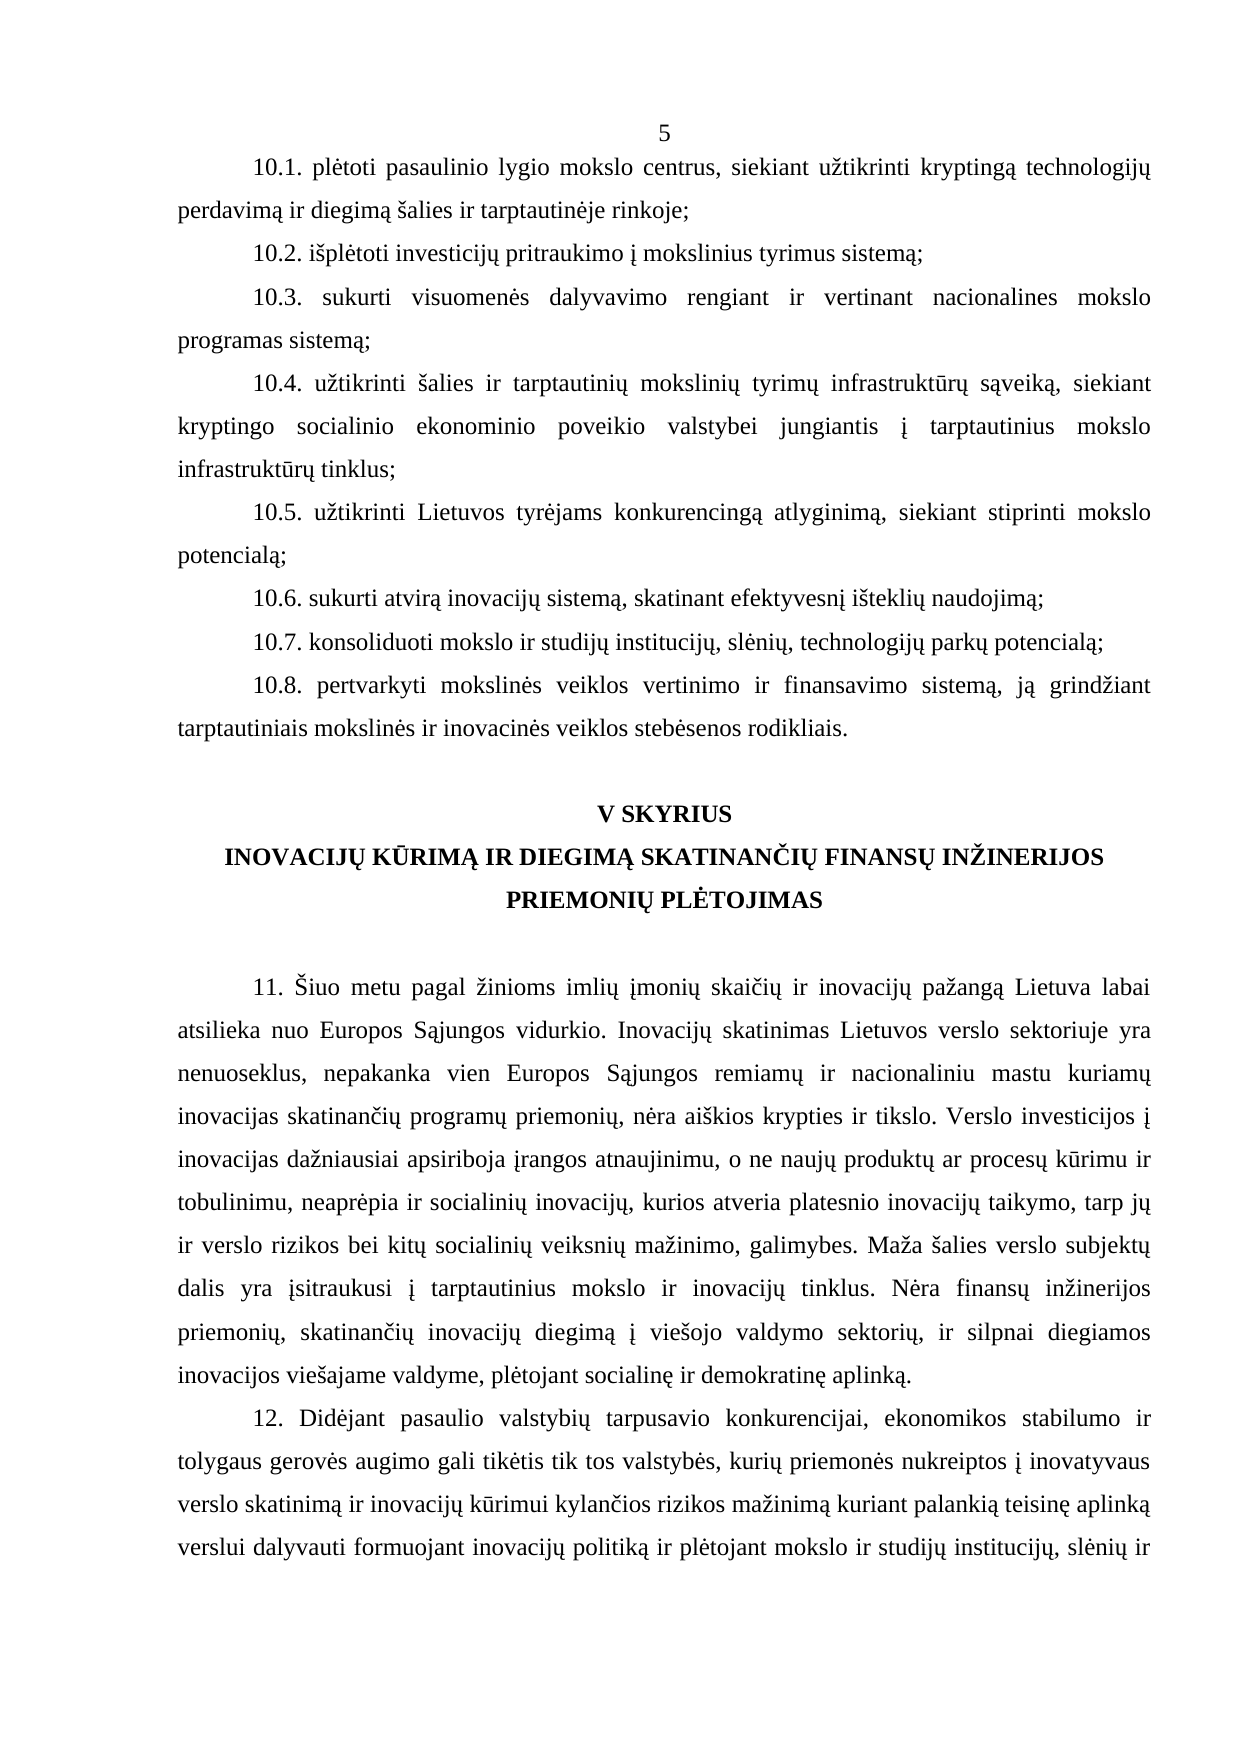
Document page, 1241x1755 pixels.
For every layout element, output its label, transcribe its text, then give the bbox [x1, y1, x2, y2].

text 10.5. užtikrinti Lietuvos tyrėjams konkurencingą atlyginimą, siekiant stiprinti mokslo potencialą; [177, 497, 1152, 569]
text INOVACIJŲ KŪRIMĄ IR DIEGIMĄ SKATINANČIŲ FINANSŲ INŽINERIJOS PRIEMONIŲ PLĖTOJIMAS [177, 842, 1152, 914]
text 10.6. sukurti atvirą inovacijų sistemą, skatinant efektyvesnį išteklių naudojimą; [177, 583, 1152, 612]
text 10.2. išplėtoti investicijų pritraukimo į mokslinius tyrimus sistemą; [177, 238, 1152, 267]
text 11. Šiuo metu pagal žinioms imlių įmonių skaičių ir inovacijų pažangą Lietuva labai atsilieka nuo Europos Sąjungos vidurkio. Inovacijų skatinimas Lietuvos verslo sektoriuje yra nenuoseklus, nepakanka vien Europos Sąjungos remiamų ir nacionaliniu mastu kuriamų inovacijas skatinančių programų priemonių, nėra aiškios krypties ir tikslo. Verslo investicijos į inovacijas dažniausiai apsiriboja įrangos atnaujinimu, o ne naujų produktų ar procesų kūrimu ir tobulinimu, neaprėpia ir socialinių inovacijų, kurios atveria platesnio inovacijų taikymo, tarp jų ir verslo rizikos bei kitų socialinių veiksnių mažinimo, galimybes. Maža šalies verslo subjektų dalis yra įsitraukusi į tarptautinius mokslo ir inovacijų tinklus. Nėra finansų inžinerijos priemonių, skatinančių inovacijų diegimą į viešojo valdymo sektorių, ir silpnai diegiamos inovacijos viešajame valdyme, plėtojant socialinę ir demokratinę aplinką. [177, 972, 1152, 1388]
text 10.8. pertvarkyti mokslinės veiklos vertinimo ir finansavimo sistemą, ją grindžiant tarptautiniais mokslinės ir inovacinės veiklos stebėsenos rodikliais. [177, 670, 1152, 742]
text 10.7. konsoliduoti mokslo ir studijų institucijų, slėnių, technologijų parkų potencialą; [177, 627, 1152, 655]
text 12. Didėjant pasaulio valstybių tarpusavio konkurencijai, ekonomikos stabilumo ir tolygaus gerovės augimo gali tikėtis tik tos valstybės, kurių priemonės nukreiptos į inovatyvaus verslo skatinimą ir inovacijų kūrimui kylančios rizikos mažinimą kuriant palankią teisinę aplinką verslui dalyvauti formuojant inovacijų politiką ir plėtojant mokslo ir studijų institucijų, slėnių ir [177, 1403, 1152, 1561]
text V SKYRIUS [177, 799, 1152, 828]
text 10.4. užtikrinti šalies ir tarptautinių mokslinių tyrimų infrastruktūrų sąveiką, siekiant kryptingo socialinio ekonominio poveikio valstybei jungiantis į tarptautinius mokslo infrastruktūrų tinklus; [177, 368, 1152, 483]
text 10.3. sukurti visuomenės dalyvavimo rengiant ir vertinant nacionalines mokslo programas sistemą; [177, 282, 1152, 353]
text 10.1. plėtoti pasaulinio lygio mokslo centrus, siekiant užtikrinti kryptingą technologijų perdavimą ir diegimą šalies ir tarptautinėje rinkoje; [177, 152, 1152, 224]
